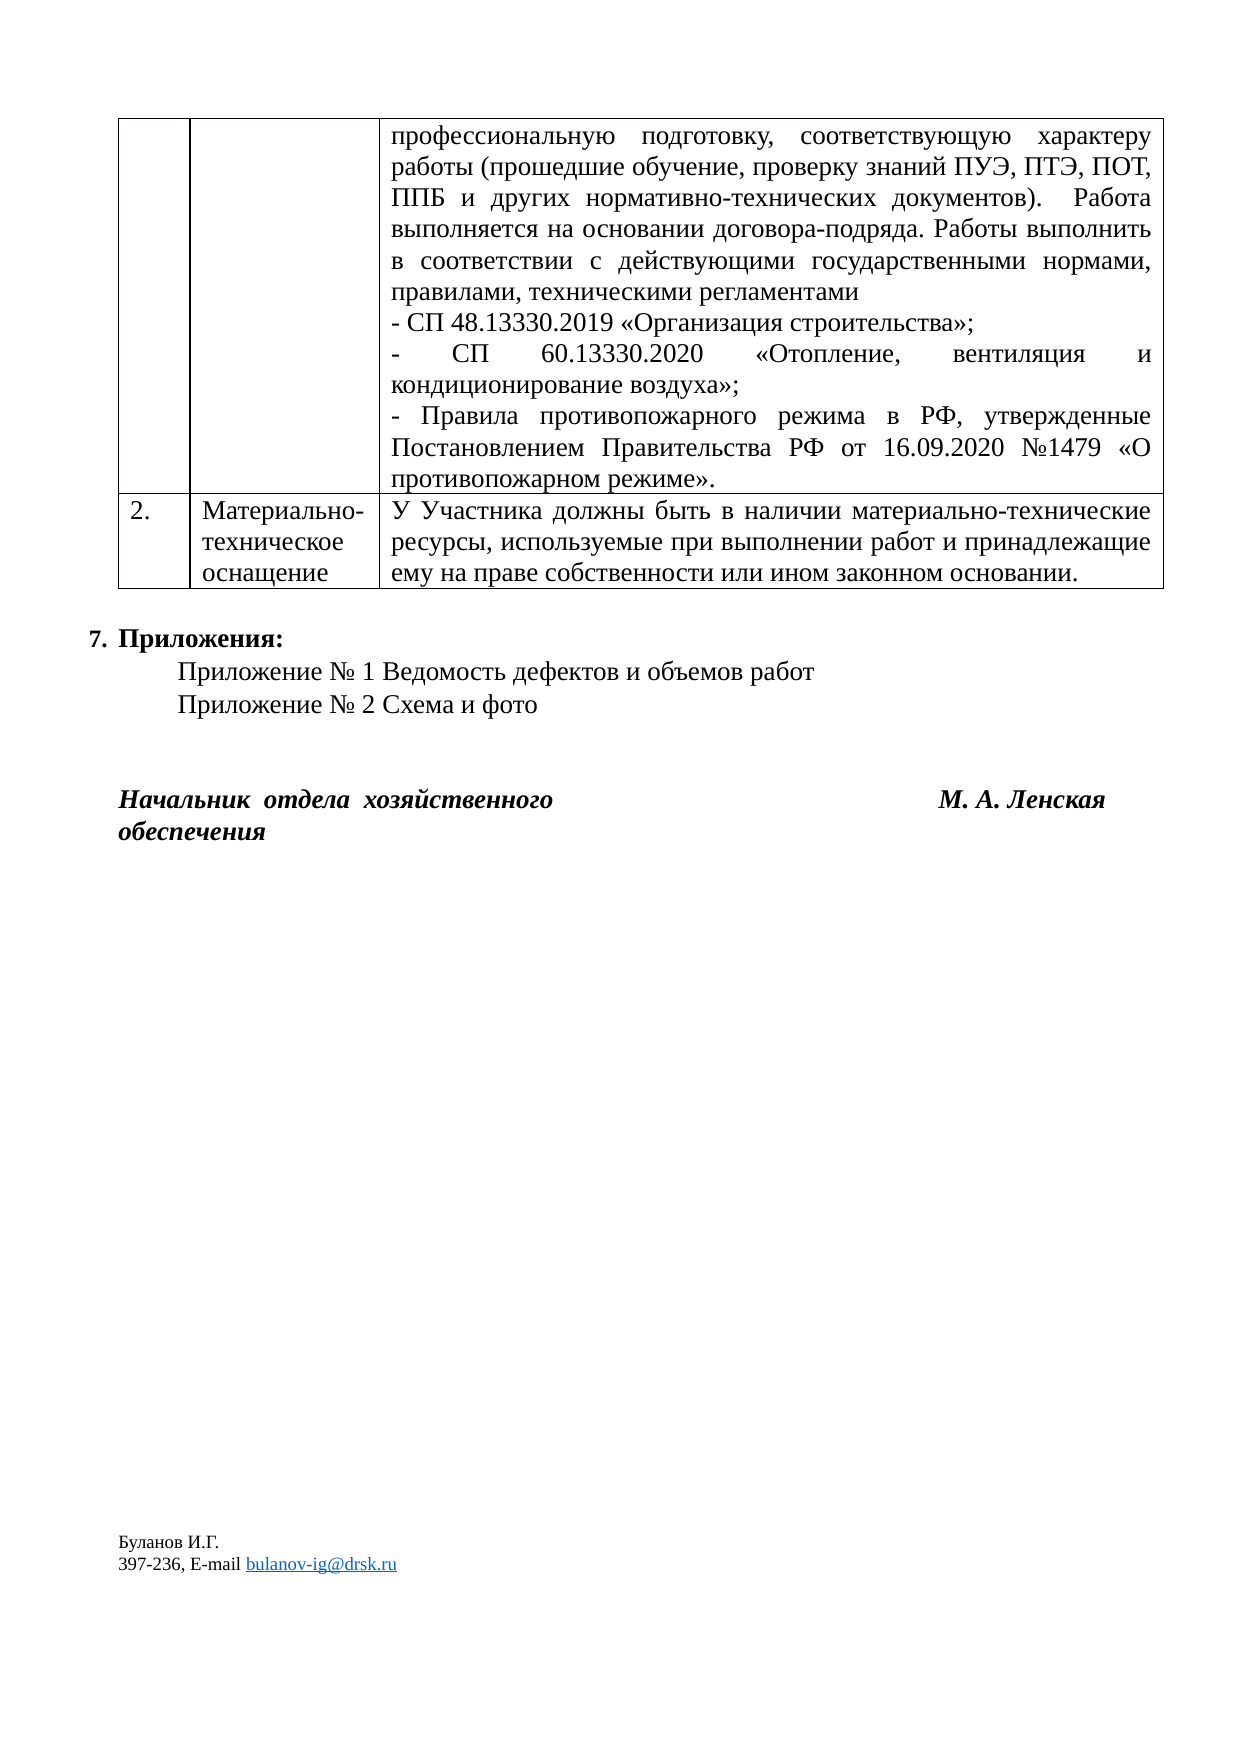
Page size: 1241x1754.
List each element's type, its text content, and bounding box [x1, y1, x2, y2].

text Начальник отдела хозяйственного М. А. Ленская [118, 784, 1123, 815]
text Буланов И.Г. [118, 1531, 1123, 1553]
table_cell [191, 119, 379, 493]
table_cell 2. [119, 494, 189, 587]
list Приложение № 2 Схема и фото [88, 688, 1123, 719]
text обеспечения [118, 815, 1123, 846]
table_cell Материально-техническое оснащение [191, 494, 379, 587]
table_cell профессиональную подготовку, соответствующую характеру работы (прошедшие обучение, проверку знаний ПУЭ, ПТЭ, ПОТ, ППБ и других нормативно-технических документов). Работа выполняется на основании договора-подряда. Работы выполнить в соответствии с действующими государственными нормами, правилами, техническими регламентами - СП 48.13330.2019 «Организация строительства»; - СП 60.13330.2020 «Отопление, вентиляция и кондиционирование воздуха»; - Правила противопожарного режима в РФ, утвержденные Постановлением Правительства РФ от 16.09.2020 №1479 «О противопожарном режиме». [380, 119, 1163, 493]
table_cell У Участника должны быть в наличии материально-технические ресурсы, используемые при выполнении работ и принадлежащие ему на праве собственности или ином законном основании. [380, 494, 1163, 587]
list Приложение № 1 Ведомость дефектов и объемов работ [88, 655, 1123, 686]
text 397-236, E-mail bulanov-ig@drsk.ru [118, 1553, 1123, 1574]
table_cell [119, 119, 189, 493]
list Приложения: [88, 622, 1123, 653]
